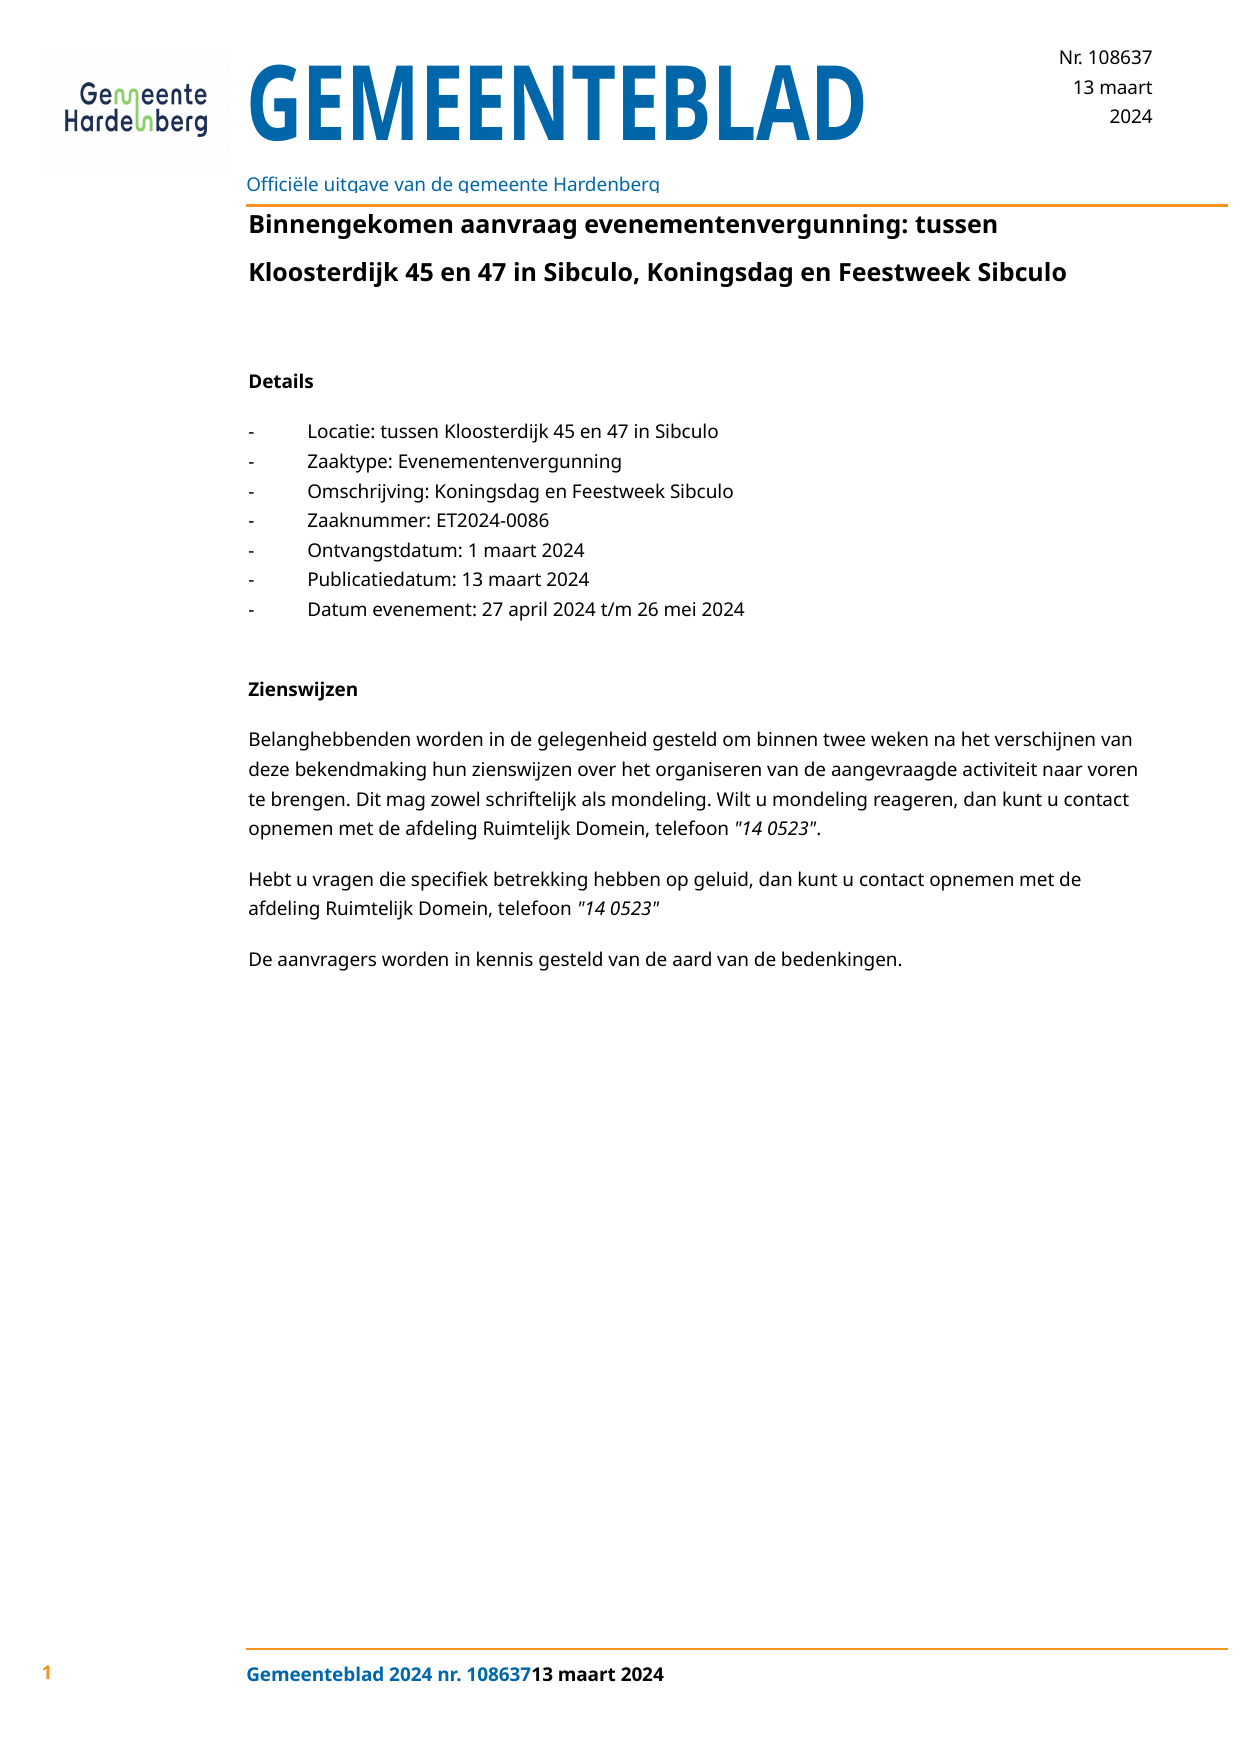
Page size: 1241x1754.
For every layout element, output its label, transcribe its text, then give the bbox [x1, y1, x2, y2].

list Datum evenement: 27 april 2024 t/m 26 mei 2024 [248, 596, 1152, 622]
text Binnengekomen aanvraag evenementenvergunning: tussen Kloosterdijk 45 en 47 in Sibculo, Koningsdag en Feestweek Sibculo [248, 207, 1152, 288]
list Locatie: tussen Kloosterdijk 45 en 47 in Sibculo [248, 419, 1152, 444]
list Zaaktype: Evenementenvergunning [248, 448, 1152, 474]
text Details [248, 368, 1152, 394]
text Hebt u vragen die specifiek betrekking hebben op geluid, dan kunt u contact opnemen met de afdeling Ruimtelijk Domein, telefoon "14 0523" [248, 866, 1152, 921]
list Publicatiedatum: 13 maart 2024 [248, 567, 1152, 592]
list Zaaknummer: ET2024-0086 [248, 507, 1152, 533]
text Zienswijzen [248, 676, 1152, 702]
picture [41, 47, 231, 172]
list Ontvangstdatum: 1 maart 2024 [248, 537, 1152, 563]
list Omschrijving: Koningsdag en Feestweek Sibculo [248, 478, 1152, 504]
text De aanvragers worden in kennis gesteld van de aard van de bedenkingen. [248, 946, 1152, 972]
text Belanghebbenden worden in de gelegenheid gesteld om binnen twee weken na het verschijnen van deze bekendmaking hun zienswijzen over het organiseren van de aangevraagde activiteit naar voren te brengen. Dit mag zowel schriftelijk als mondeling. Wilt u mondeling reageren, dan kunt u contact opnemen met de afdeling Ruimtelijk Domein, telefoon "14 0523". [248, 727, 1152, 841]
